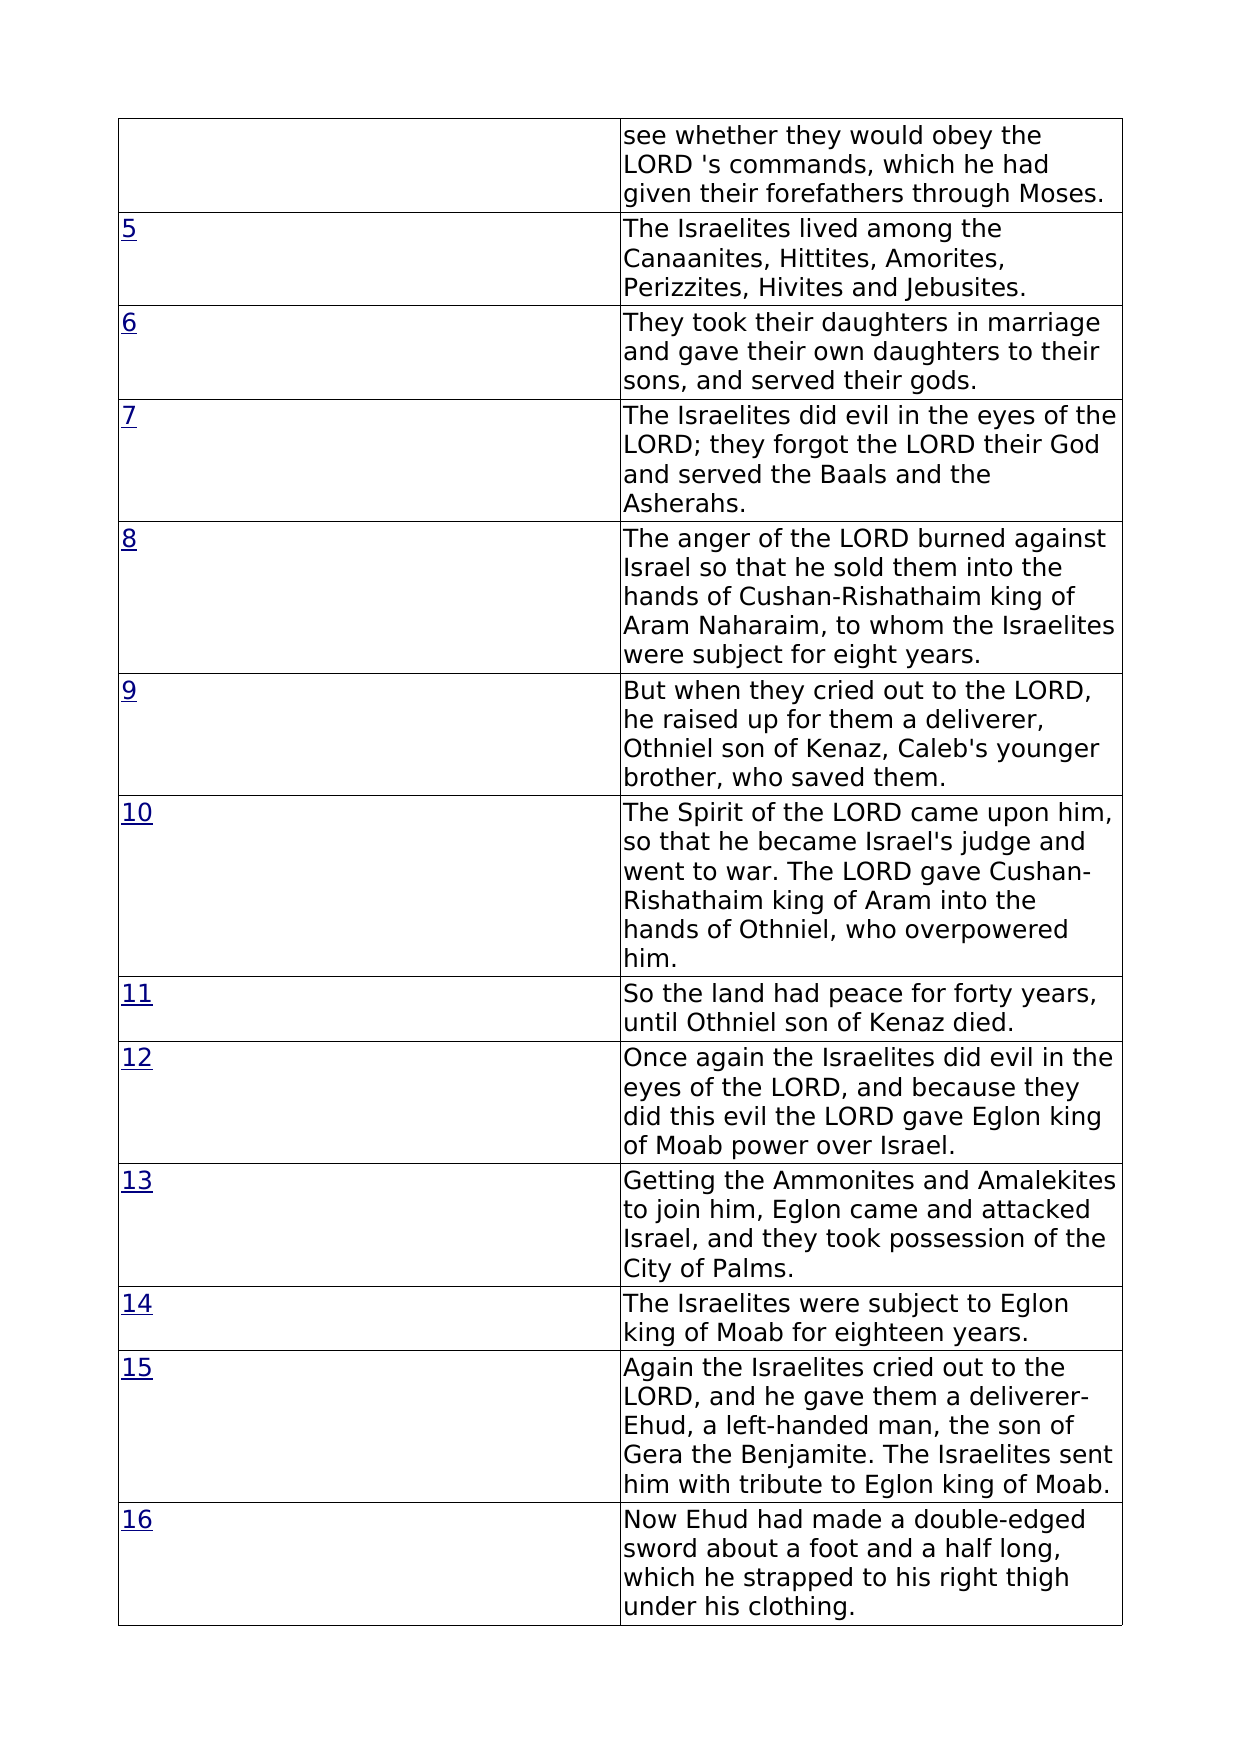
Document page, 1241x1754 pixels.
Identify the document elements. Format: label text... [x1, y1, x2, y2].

table_cell 6 [119, 306, 620, 398]
table_cell 5 [119, 213, 620, 305]
table_cell The Spirit of the LORD came upon him, so that he became Israel's judge and went to war. The LORD gave Cushan-Rishathaim king of Aram into the hands of Othniel, who overpowered him. [621, 796, 1122, 976]
table_cell 13 [119, 1164, 620, 1286]
table_cell 9 [119, 674, 620, 795]
table_cell Getting the Ammonites and Amalekites to join him, Eglon came and attacked Israel, and they took possession of the City of Palms. [621, 1164, 1122, 1286]
table_cell 7 [119, 400, 620, 521]
table_cell But when they cried out to the LORD, he raised up for them a deliverer, Othniel son of Kenaz, Caleb's younger brother, who saved them. [621, 674, 1122, 795]
table_cell The anger of the LORD burned against Israel so that he sold them into the hands of Cushan-Rishathaim king of Aram Naharaim, to whom the Israelites were subject for eight years. [621, 522, 1122, 673]
table_cell 11 [119, 977, 620, 1041]
table_cell The Israelites were subject to Eglon king of Moab for eighteen years. [621, 1287, 1122, 1350]
table_cell 12 [119, 1042, 620, 1163]
table_cell Again the Israelites cried out to the LORD, and he gave them a deliverer-Ehud, a left-handed man, the son of Gera the Benjamite. The Israelites sent him with tribute to Eglon king of Moab. [621, 1351, 1122, 1502]
table_cell So the land had peace for forty years, until Othniel son of Kenaz died. [621, 977, 1122, 1041]
table_cell 10 [119, 796, 620, 976]
table_cell [119, 119, 620, 212]
table_cell 14 [119, 1287, 620, 1350]
table_cell see whether they would obey the LORD 's commands, which he had given their forefathers through Moses. [621, 119, 1122, 212]
table_cell Now Ehud had made a double-edged sword about a foot and a half long, which he strapped to his right thigh under his clothing. [621, 1503, 1122, 1624]
table_cell They took their daughters in marriage and gave their own daughters to their sons, and served their gods. [621, 306, 1122, 398]
table_cell The Israelites did evil in the eyes of the LORD; they forgot the LORD their God and served the Baals and the Asherahs. [621, 400, 1122, 521]
table_cell Once again the Israelites did evil in the eyes of the LORD, and because they did this evil the LORD gave Eglon king of Moab power over Israel. [621, 1042, 1122, 1163]
table_cell 16 [119, 1503, 620, 1624]
table_cell 8 [119, 522, 620, 673]
table_cell The Israelites lived among the Canaanites, Hittites, Amorites, Perizzites, Hivites and Jebusites. [621, 213, 1122, 305]
table_cell 15 [119, 1351, 620, 1502]
